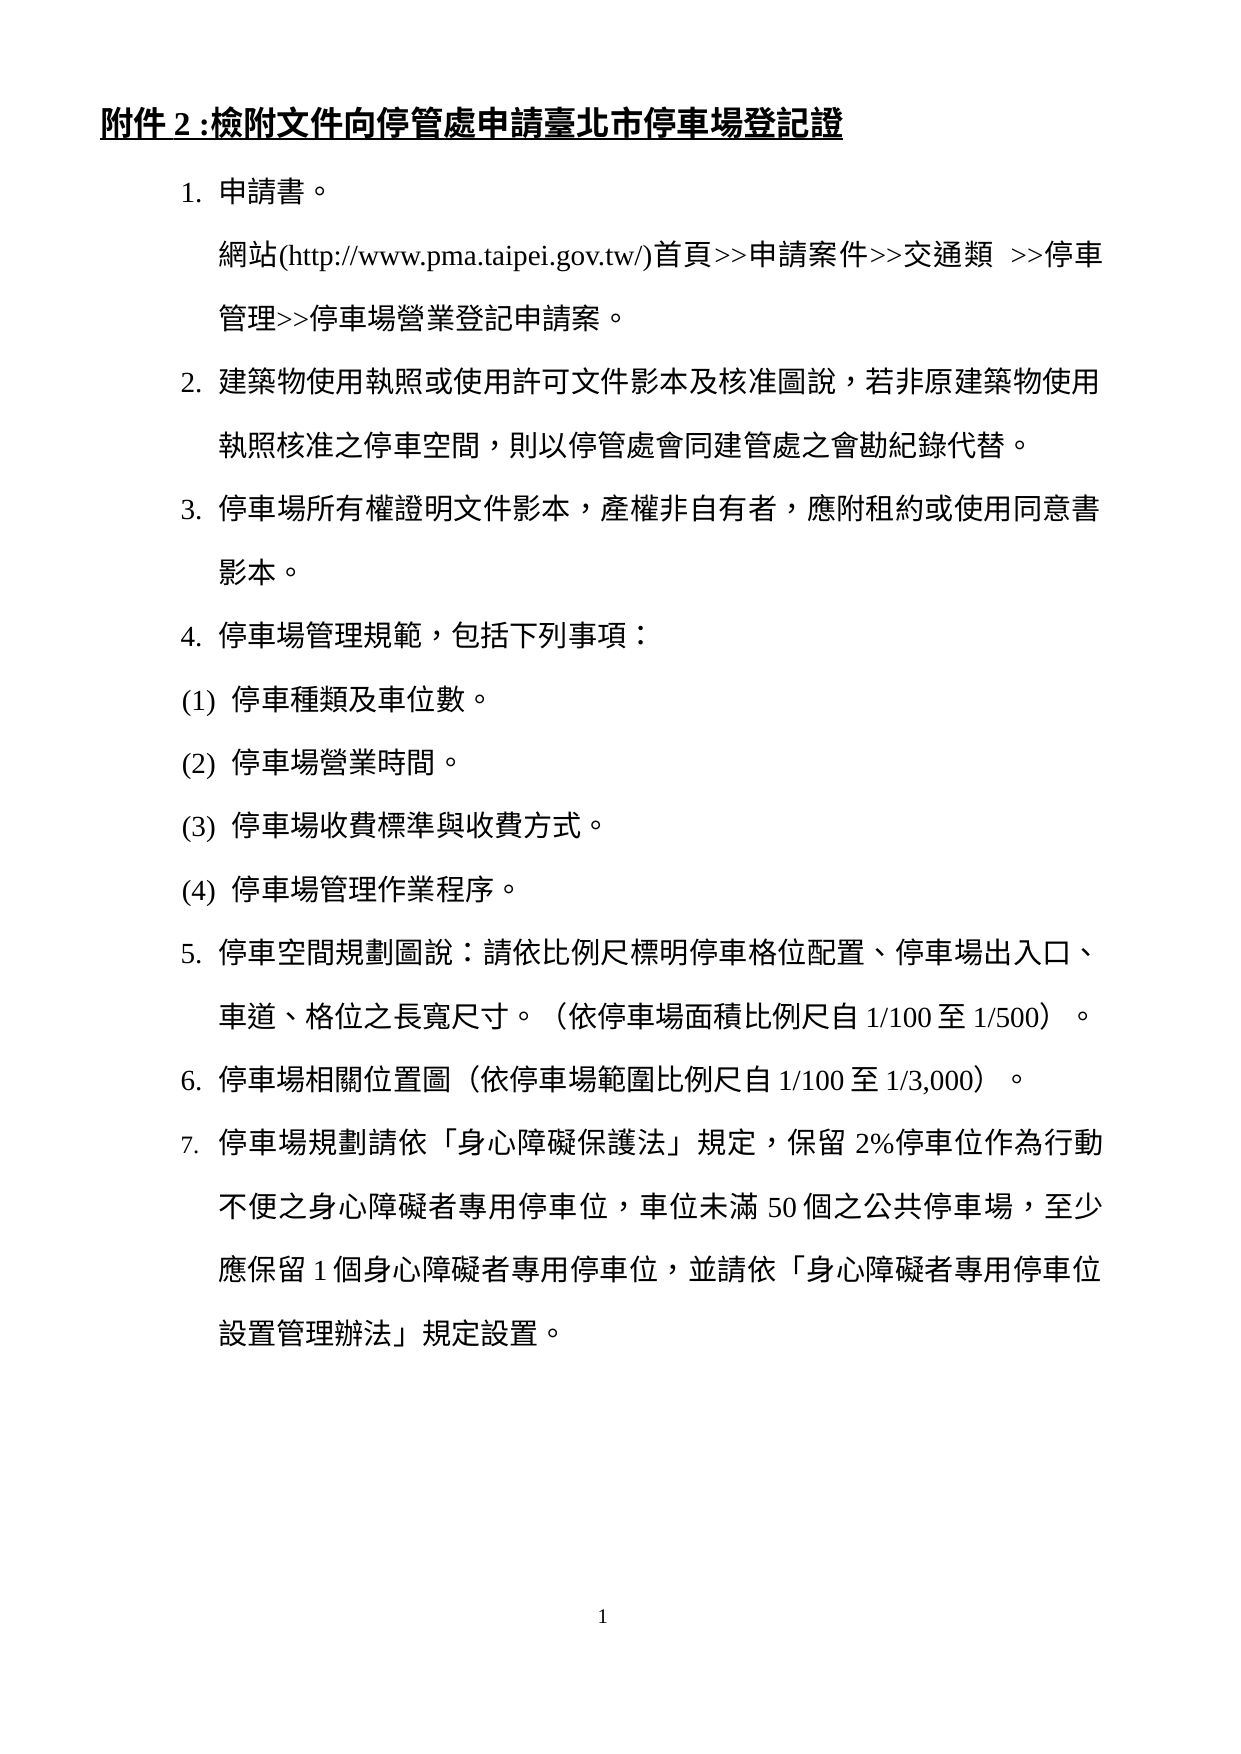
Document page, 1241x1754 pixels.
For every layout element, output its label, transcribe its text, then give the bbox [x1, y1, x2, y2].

list 停車場相關位置圖（依停車場範圍比例尺自1/100至1/3,000）。 [180, 1057, 1104, 1099]
list 停車場營業時間。 [180, 739, 1104, 782]
list 停車場管理作業程序。 [180, 866, 1104, 909]
list 停車空間規劃圖說：請依比例尺標明停車格位配置、停車場出入口、車道、格位之長寬尺寸。（依停車場面積比例尺自1/100至1/500）。 [180, 930, 1104, 1036]
text 附件2 :檢附文件向停管處申請臺北市停車場登記證 [100, 96, 1104, 144]
list 申請書。 [180, 168, 1104, 211]
list 停車場收費標準與收費方式。 [180, 803, 1104, 845]
list 停車場規劃請依「身心障礙保護法」規定，保留2%停車位作為行動不便之身心障礙者專用停車位，車位未滿50個之公共停車場，至少應保留1個身心障礙者專用停車位，並請依「身心障礙者專用停車位設置管理辦法」規定設置。 [180, 1120, 1104, 1353]
list 停車場所有權證明文件影本，產權非自有者，應附租約或使用同意書影本。 [180, 486, 1104, 591]
list 停車種類及車位數。 [180, 676, 1104, 718]
list 停車場管理規範，包括下列事項： [180, 613, 1104, 655]
text 網站(http://www.pma.taipei.gov.tw/)首頁>>申請案件>>交通類 >>停車管理>>停車場營業登記申請案。 [218, 232, 1104, 338]
list 建築物使用執照或使用許可文件影本及核准圖說，若非原建築物使用執照核准之停車空間，則以停管處會同建管處之會勘紀錄代替。 [180, 359, 1104, 464]
